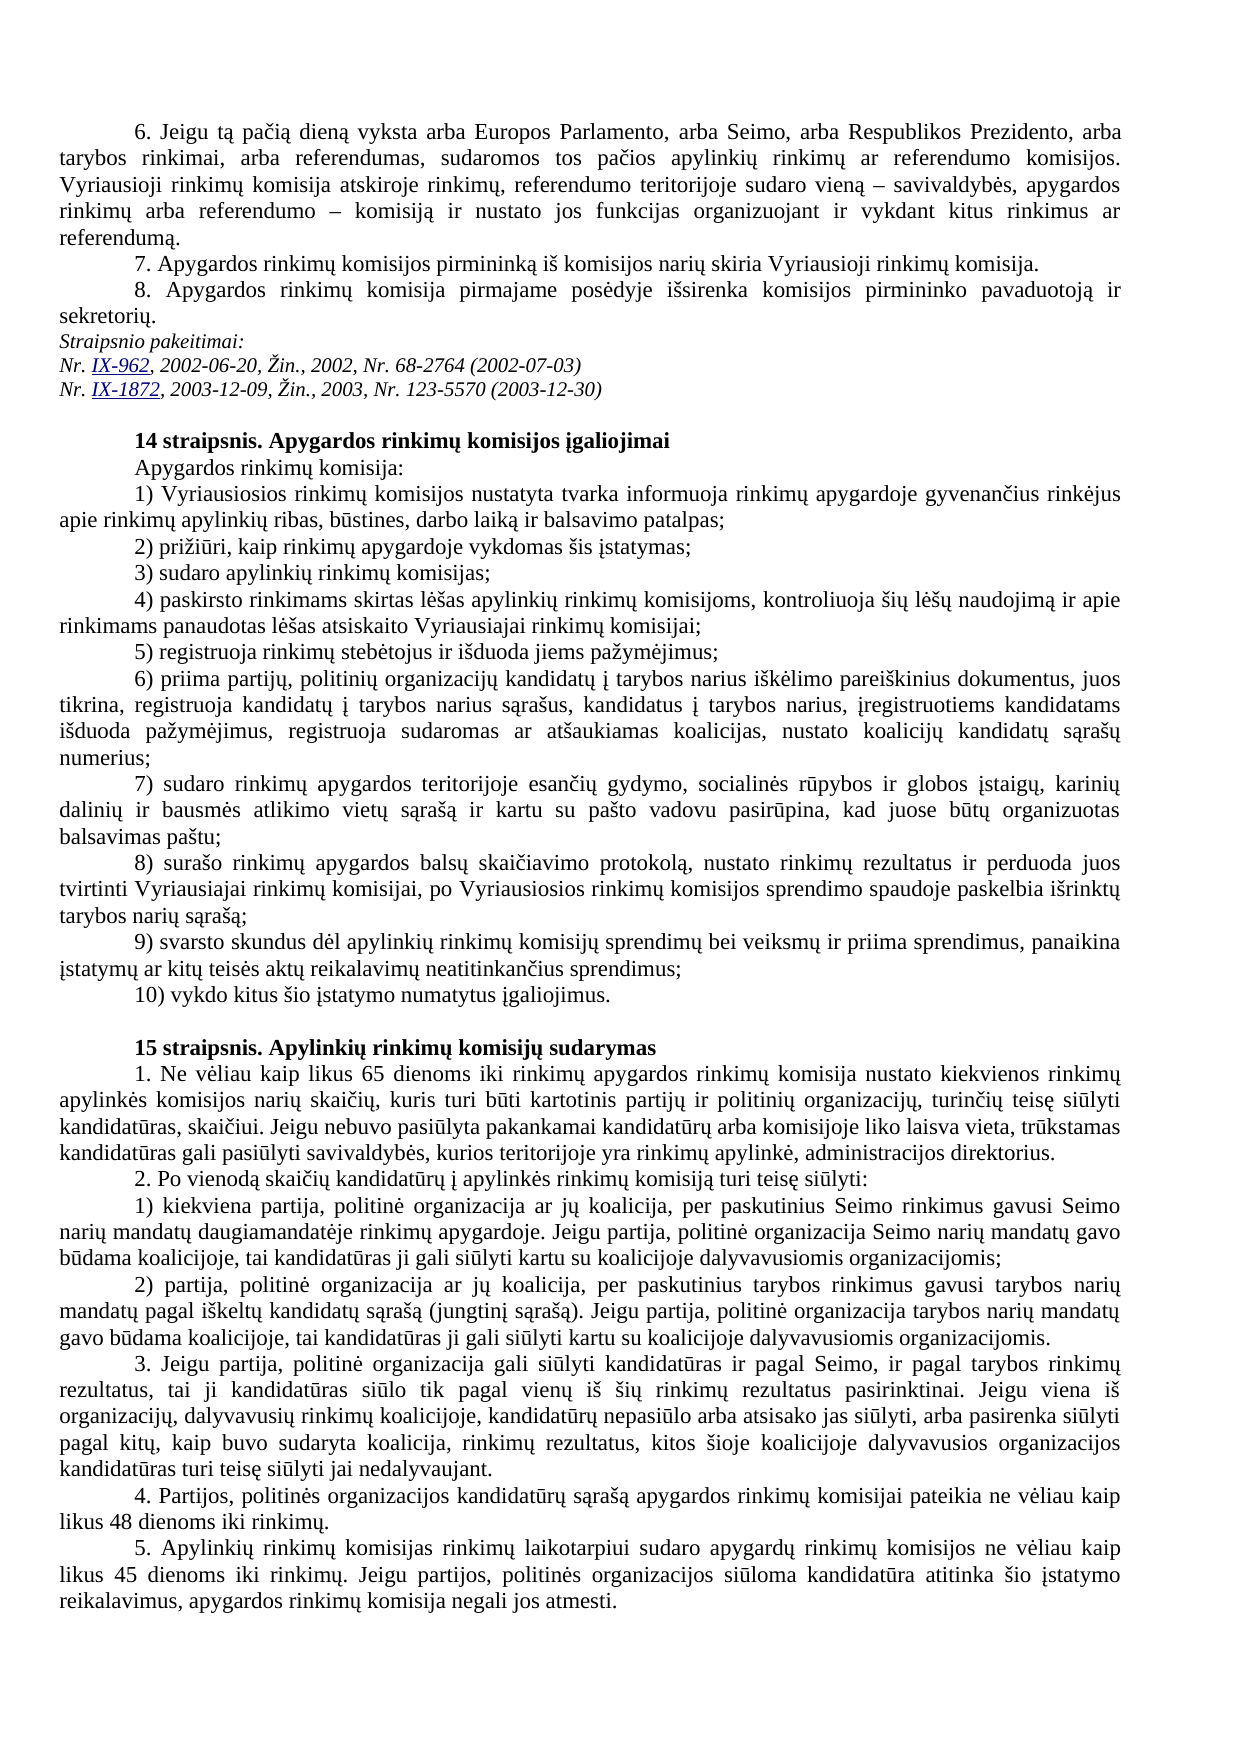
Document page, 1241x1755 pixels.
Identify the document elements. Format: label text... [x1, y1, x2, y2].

text Nr. IX-962, 2002-06-20, Žin., 2002, Nr. 68-2764 (2002-07-03) [59, 353, 1122, 377]
text 10) vykdo kitus šio įstatymo numatytus įgaliojimus. [59, 981, 1122, 1007]
text 4. Partijos, politinės organizacijos kandidatūrų sąrašą apygardos rinkimų komisijai pateikia ne vėliau kaip likus 48 dienoms iki rinkimų. [59, 1482, 1122, 1534]
text 4) paskirsto rinkimams skirtas lėšas apylinkių rinkimų komisijoms, kontroliuoja šių lėšų naudojimą ir apie rinkimams panaudotas lėšas atsiskaito Vyriausiajai rinkimų komisijai; [59, 586, 1122, 638]
text 2. Po vienodą skaičių kandidatūrų į apylinkės rinkimų komisiją turi teisę siūlyti: [59, 1165, 1122, 1192]
text Nr. IX-1872, 2003-12-09, Žin., 2003, Nr. 123-5570 (2003-12-30) [59, 377, 1122, 401]
text 1) kiekviena partija, politinė organizacija ar jų koalicija, per paskutinius Seimo rinkimus gavusi Seimo narių mandatų daugiamandatėje rinkimų apygardoje. Jeigu partija, politinė organizacija Seimo narių mandatų gavo būdama koalicijoje, tai kandidatūras ji gali siūlyti kartu su koalicijoje dalyvavusiomis organizacijomis; [59, 1192, 1122, 1271]
text 14 straipsnis. Apygardos rinkimų komisijos įgaliojimai [59, 427, 1122, 454]
text 1) Vyriausiosios rinkimų komisijos nustatyta tvarka informuoja rinkimų apygardoje gyvenančius rinkėjus apie rinkimų apylinkių ribas, būstines, darbo laiką ir balsavimo patalpas; [59, 480, 1122, 533]
text 1. Ne vėliau kaip likus 65 dienoms iki rinkimų apygardos rinkimų komisija nustato kiekvienos rinkimų apylinkės komisijos narių skaičių, kuris turi būti kartotinis partijų ir politinių organizacijų, turinčių teisę siūlyti kandidatūras, skaičiui. Jeigu nebuvo pasiūlyta pakankamai kandidatūrų arba komisijoje liko laisva vieta, trūkstamas kandidatūras gali pasiūlyti savivaldybės, kurios teritorijoje yra rinkimų apylinkė, administracijos direktorius. [59, 1060, 1122, 1165]
text 6) priima partijų, politinių organizacijų kandidatų į tarybos narius iškėlimo pareiškinius dokumentus, juos tikrina, registruoja kandidatų į tarybos narius sąrašus, kandidatus į tarybos narius, įregistruotiems kandidatams išduoda pažymėjimus, registruoja sudaromas ar atšaukiamas koalicijas, nustato koalicijų kandidatų sąrašų numerius; [59, 665, 1122, 770]
text 8) surašo rinkimų apygardos balsų skaičiavimo protokolą, nustato rinkimų rezultatus ir perduoda juos tvirtinti Vyriausiajai rinkimų komisijai, po Vyriausiosios rinkimų komisijos sprendimo spaudoje paskelbia išrinktų tarybos narių sąrašą; [59, 849, 1122, 928]
text 6. Jeigu tą pačią dieną vyksta arba Europos Parlamento, arba Seimo, arba Respublikos Prezidento, arba tarybos rinkimai, arba referendumas, sudaromos tos pačios apylinkių rinkimų ar referendumo komisijos. Vyriausioji rinkimų komisija atskiroje rinkimų, referendumo teritorijoje sudaro vieną – savivaldybės, apygardos rinkimų arba referendumo – komisiją ir nustato jos funkcijas organizuojant ir vykdant kitus rinkimus ar referendumą. [59, 118, 1122, 250]
text 5) registruoja rinkimų stebėtojus ir išduoda jiems pažymėjimus; [59, 638, 1122, 665]
text 5. Apylinkių rinkimų komisijas rinkimų laikotarpiui sudaro apygardų rinkimų komisijos ne vėliau kaip likus 45 dienoms iki rinkimų. Jeigu partijos, politinės organizacijos siūloma kandidatūra atitinka šio įstatymo reikalavimus, apygardos rinkimų komisija negali jos atmesti. [59, 1534, 1122, 1613]
text 7) sudaro rinkimų apygardos teritorijoje esančių gydymo, socialinės rūpybos ir globos įstaigų, karinių dalinių ir bausmės atlikimo vietų sąrašą ir kartu su pašto vadovu pasirūpina, kad juose būtų organizuotas balsavimas paštu; [59, 770, 1122, 849]
text 3. Jeigu partija, politinė organizacija gali siūlyti kandidatūras ir pagal Seimo, ir pagal tarybos rinkimų rezultatus, tai ji kandidatūras siūlo tik pagal vienų iš šių rinkimų rezultatus pasirinktinai. Jeigu viena iš organizacijų, dalyvavusių rinkimų koalicijoje, kandidatūrų nepasiūlo arba atsisako jas siūlyti, arba pasirenka siūlyti pagal kitų, kaip buvo sudaryta koalicija, rinkimų rezultatus, kitos šioje koalicijoje dalyvavusios organizacijos kandidatūras turi teisę siūlyti jai nedalyvaujant. [59, 1350, 1122, 1482]
text Straipsnio pakeitimai: [59, 329, 1122, 353]
text 9) svarsto skundus dėl apylinkių rinkimų komisijų sprendimų bei veiksmų ir priima sprendimus, panaikina įstatymų ar kitų teisės aktų reikalavimų neatitinkančius sprendimus; [59, 928, 1122, 981]
text 2) prižiūri, kaip rinkimų apygardoje vykdomas šis įstatymas; [59, 533, 1122, 559]
text 3) sudaro apylinkių rinkimų komisijas; [59, 559, 1122, 586]
text 15 straipsnis. Apylinkių rinkimų komisijų sudarymas [59, 1034, 1122, 1060]
text 2) partija, politinė organizacija ar jų koalicija, per paskutinius tarybos rinkimus gavusi tarybos narių mandatų pagal iškeltų kandidatų sąrašą (jungtinį sąrašą). Jeigu partija, politinė organizacija tarybos narių mandatų gavo būdama koalicijoje, tai kandidatūras ji gali siūlyti kartu su koalicijoje dalyvavusiomis organizacijomis. [59, 1271, 1122, 1350]
text 8. Apygardos rinkimų komisija pirmajame posėdyje išsirenka komisijos pirmininko pavaduotoją ir sekretorių. [59, 276, 1122, 329]
text 7. Apygardos rinkimų komisijos pirmininką iš komisijos narių skiria Vyriausioji rinkimų komisija. [59, 250, 1122, 276]
text Apygardos rinkimų komisija: [59, 454, 1122, 480]
